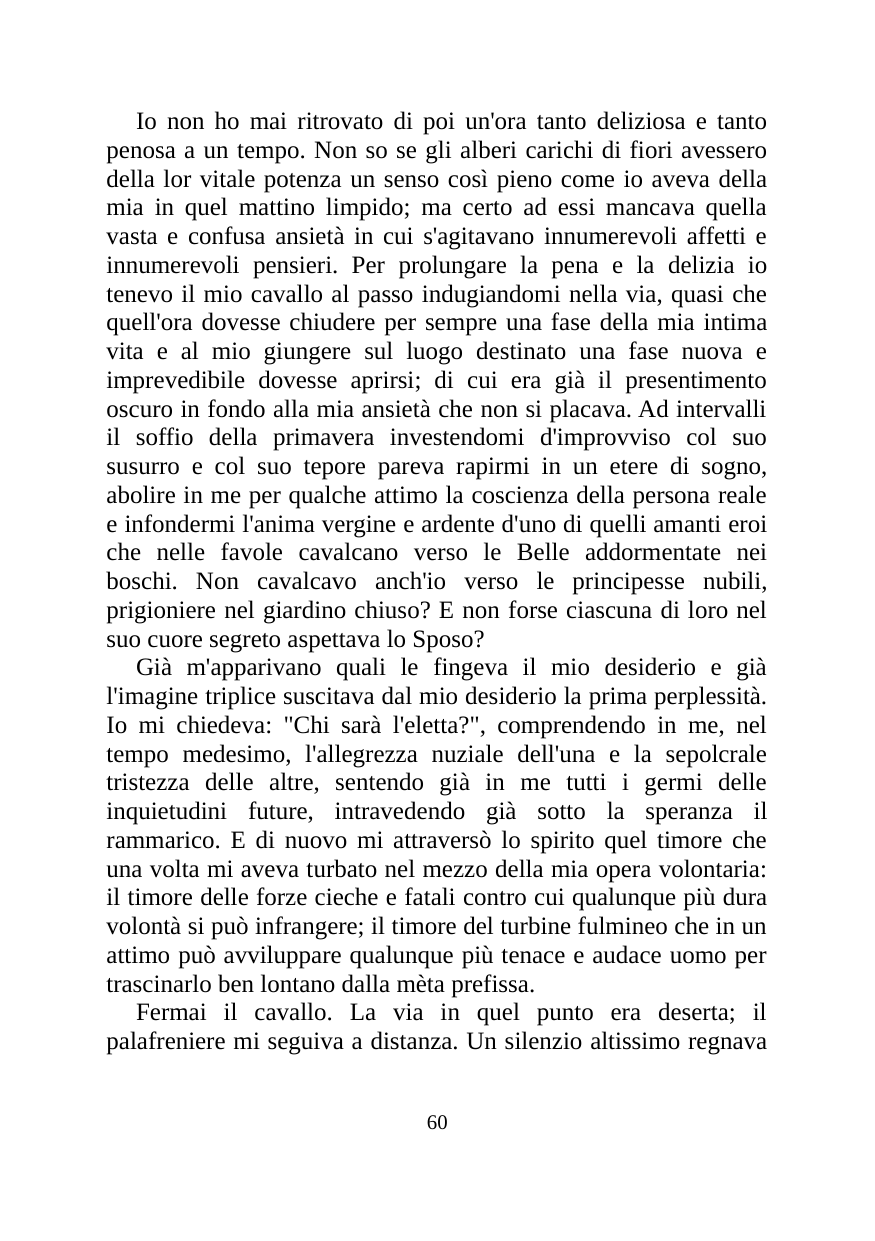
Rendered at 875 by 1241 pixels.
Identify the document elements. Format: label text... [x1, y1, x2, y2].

text Fermai il cavallo. La via in quel punto era deserta; il palafreniere mi seguiva a distanza. Un silenzio altissimo regnava [106, 997, 768, 1055]
text Io non ho mai ritrovato di poi un'ora tanto deliziosa e tanto penosa a un tempo. Non so se gli alberi carichi di fiori avessero della lor vitale potenza un senso così pieno come io aveva della mia in quel mattino limpido; ma certo ad essi mancava quella vasta e confusa ansietà in cui s'agitavano innumerevoli affetti e innumerevoli pensieri. Per prolungare la pena e la delizia io tenevo il mio cavallo al passo indugiandomi nella via, quasi che quell'ora dovesse chiudere per sempre una fase della mia intima vita e al mio giungere sul luogo destinato una fase nuova e imprevedibile dovesse aprirsi; di cui era già il presentimento oscuro in fondo alla mia ansietà che non si placava. Ad intervalli il soffio della primavera investendomi d'improvviso col suo susurro e col suo tepore pareva rapirmi in un etere di sogno, abolire in me per qualche attimo la coscienza della persona reale e infondermi l'anima vergine e ardente d'uno di quelli amanti eroi che nelle favole cavalcano verso le Belle addormentate nei boschi. Non cavalcavo anch'io verso le principesse nubili, prigioniere nel giardino chiuso? E non forse ciascuna di loro nel suo cuore segreto aspettava lo Sposo? [106, 106, 768, 652]
text Già m'apparivano quali le fingeva il mio desiderio e già l'imagine triplice suscitava dal mio desiderio la prima perplessità. Io mi chiedeva: "Chi sarà l'eletta?", comprendendo in me, nel tempo medesimo, l'allegrezza nuziale dell'una e la sepolcrale tristezza delle altre, sentendo già in me tutti i germi delle inquietudini future, intravedendo già sotto la speranza il rammarico. E di nuovo mi attraversò lo spirito quel timore che una volta mi aveva turbato nel mezzo della mia opera volontaria: il timore delle forze cieche e fatali contro cui qualunque più dura volontà si può infrangere; il timore del turbine fulmineo che in un attimo può avviluppare qualunque più tenace e audace uomo per trascinarlo ben lontano dalla mèta prefissa. [106, 652, 768, 997]
